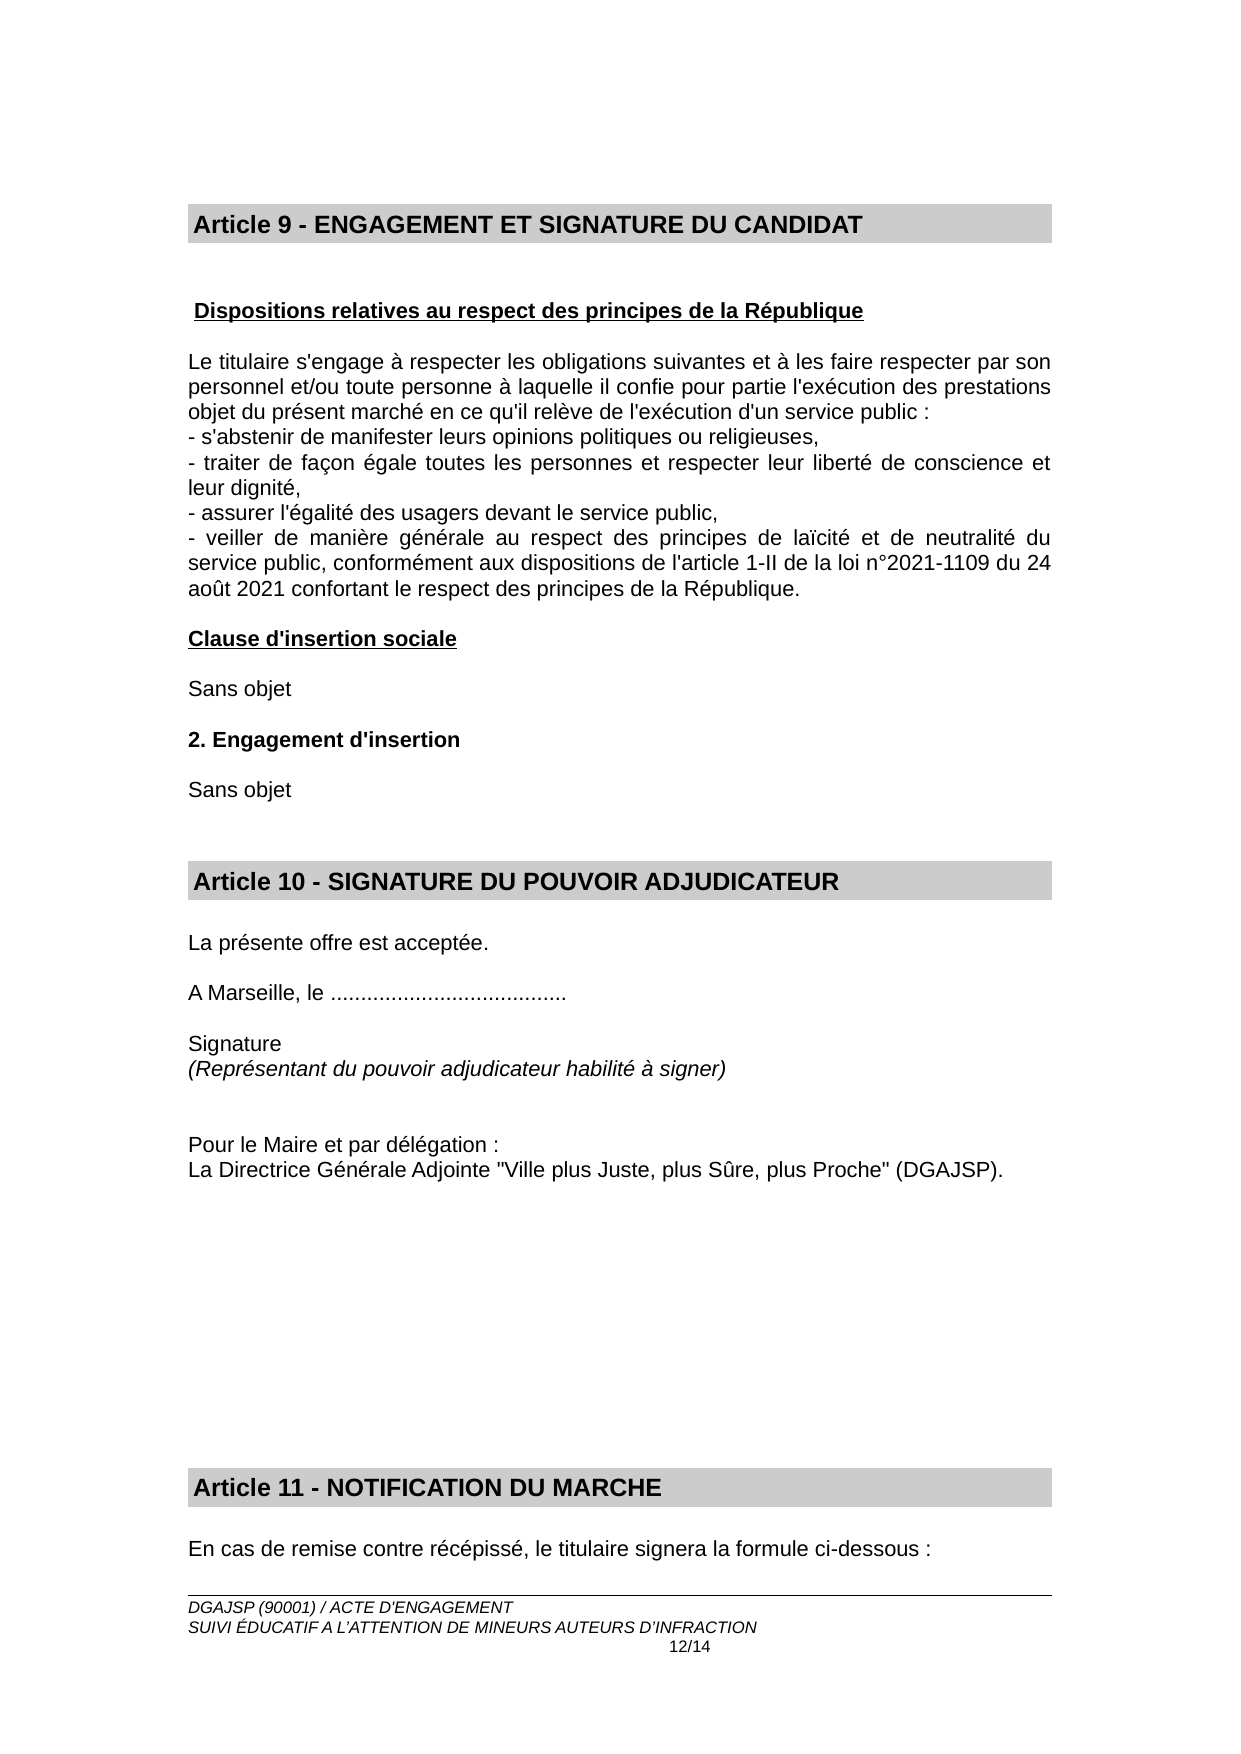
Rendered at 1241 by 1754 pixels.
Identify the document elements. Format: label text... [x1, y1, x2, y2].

text A Marseille, le ....................................... [188, 980, 1052, 1006]
subtitle SIGNATURE DU POUVOIR ADJUDICATEUR [190, 864, 1050, 898]
text - s'abstenir de manifester leurs opinions politiques ou religieuses, [188, 424, 1052, 449]
text - traiter de façon égale toutes les personnes et respecter leur liberté de conscience et leur dignité, [188, 449, 1052, 500]
text Signature [188, 1031, 1052, 1056]
text Dispositions relatives au respect des principes de la République [188, 298, 1052, 323]
text Sans objet [188, 676, 1052, 702]
text En cas de remise contre récépissé, le titulaire signera la formule ci-dessous : [188, 1536, 1052, 1562]
text - veiller de manière générale au respect des principes de laïcité et de neutralité du service public, conformément aux dispositions de l'article 1-II de la loi n°2021-1109 du 24 août 2021 confortant le respect des principes de la République. [188, 525, 1052, 601]
text La Directrice Générale Adjointe "Ville plus Juste, plus Sûre, plus Proche" (DGAJSP). [188, 1157, 1052, 1182]
text 2. Engagement d'insertion [188, 727, 1052, 752]
text (Représentant du pouvoir adjudicateur habilité à signer) [188, 1056, 1052, 1081]
subtitle ENGAGEMENT ET SIGNATURE DU CANDIDAT [190, 207, 1050, 241]
text Sans objet [188, 777, 1052, 802]
text - assurer l'égalité des usagers devant le service public, [188, 500, 1052, 525]
subtitle NOTIFICATION DU MARCHE [190, 1470, 1050, 1505]
text Pour le Maire et par délégation : [188, 1132, 1052, 1157]
text Le titulaire s'engage à respecter les obligations suivantes et à les faire respecter par son personnel et/ou toute personne à laquelle il confie pour partie l'exécution des prestations objet du présent marché en ce qu'il relève de l'exécution d'un service public : [188, 349, 1052, 424]
text La présente offre est acceptée. [188, 930, 1052, 955]
text Clause d'insertion sociale [188, 626, 1052, 651]
